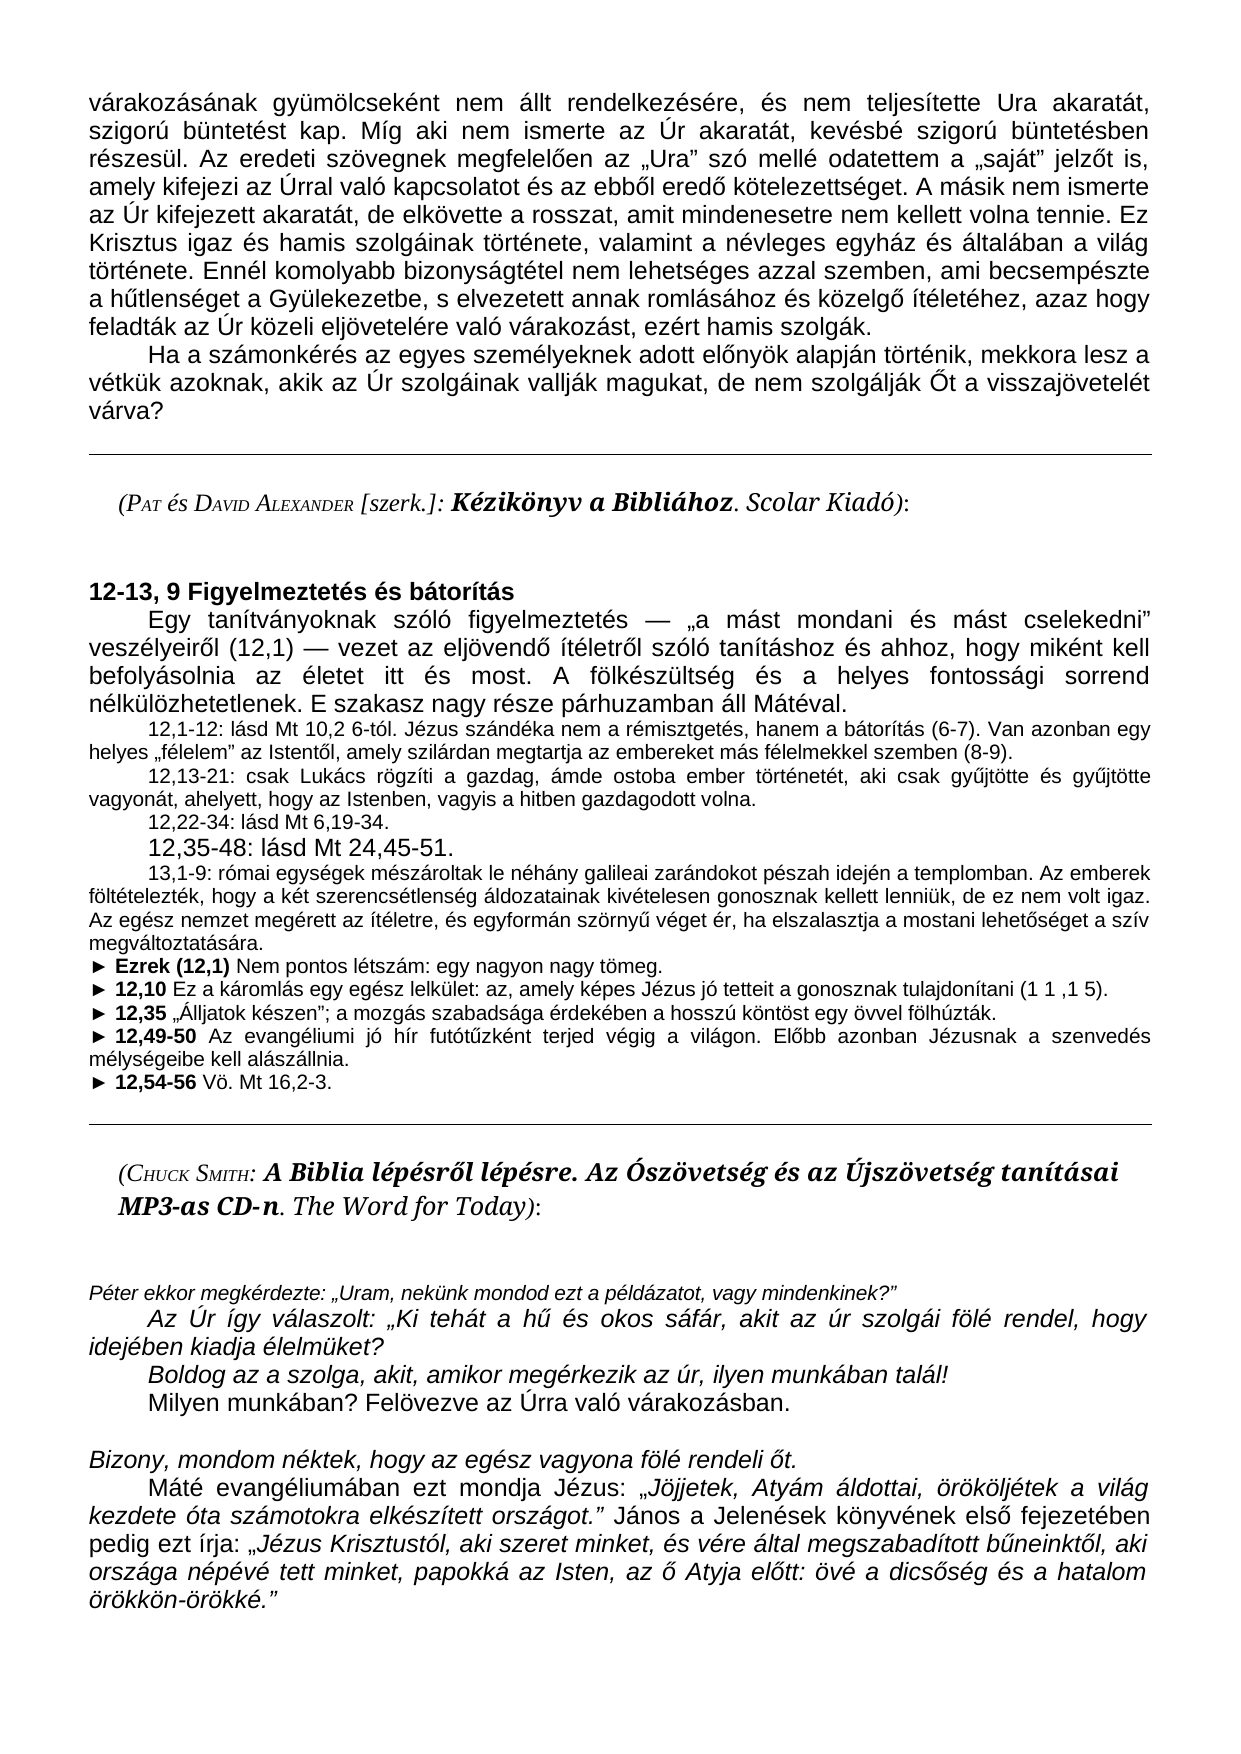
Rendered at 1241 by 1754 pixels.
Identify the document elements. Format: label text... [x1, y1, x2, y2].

text Ha a számonkérés az egyes személyeknek adott előnyök alapján történik, mekkora lesz a vétkük azoknak, akik az Úr szolgáinak vallják magukat, de nem szolgálják Őt a visszajövetelét várva? [88, 341, 1152, 425]
text ► 12,54-56 Vö. Mt 16,2-3. [88, 1071, 1152, 1094]
text várakozásának gyümölcseként nem állt rendelkezésére, és nem teljesítette Ura akaratát, szigorú büntetést kap. Míg aki nem ismerte az Úr akaratát, kevésbé szigorú büntetésben részesül. Az eredeti szövegnek megfelelően az „Ura” szó mellé odatettem a „saját” jelzőt is, amely kifejezi az Úrral való kapcsolatot és az ebből eredő kötelezettséget. A másik nem ismerte az Úr kifejezett akaratát, de elkövette a rosszat, amit mindenesetre nem kellett volna tennie. Ez Krisztus igaz és hamis szolgáinak története, valamint a névleges egyház és általában a világ története. Ennél komolyabb bizonyságtétel nem lehetséges azzal szemben, ami becsempészte a hűtlenséget a Gyülekezetbe, s elvezetett annak romlásához és közelgő ítéletéhez, azaz hogy feladták az Úr közeli eljövetelére való várakozást, ezért hamis szolgák. [88, 88, 1152, 341]
text (Chuck Smith: A Biblia lépésről lépésre. Az Ószövetség és az Újszövetség tanításai MP3-as CD‑n. The Word for Today): [88, 1125, 1152, 1252]
text ► 12,49-50 Az evangéliumi jó hír futótűzként terjed végig a világon. Előbb azonban Jézusnak a szenvedés mélységeibe kell alászállnia. [88, 1024, 1152, 1071]
text 12,22-34: lásd Mt 6,19-34. [88, 811, 1152, 834]
text (Pat és David Alexander [szerk.]: Kézikönyv a Bibliához. Scolar Kiadó): [88, 455, 1152, 548]
text Milyen munkában? Felövezve az Úrra való várakozásban. [88, 1388, 1152, 1416]
text Péter ekkor megkérdezte: „Uram, nekünk mondod ezt a példázatot, vagy mindenkinek?” [88, 1281, 1152, 1304]
text Boldog az a szolga, akit, amikor megérkezik az úr, ilyen munkában talál! [88, 1360, 1152, 1388]
text Az Úr így válaszolt: „Ki tehát a hű és okos sáfár, akit az úr szolgái fölé rendel, hogy idejében kiadja élelmüket? [88, 1304, 1152, 1360]
text ► Ezrek (12,1) Nem pontos létszám: egy nagyon nagy tömeg. [88, 955, 1152, 978]
text ► 12,35 „Álljatok készen”; a mozgás szabadsága érdekében a hosszú köntöst egy övvel fölhúzták. [88, 1001, 1152, 1024]
text 12,35-48: lásd Mt 24,45-51. [88, 834, 1152, 862]
text 12-13, 9 Figyelmeztetés és bátorítás [88, 578, 1152, 606]
text 12,13-21: csak Lukács rögzíti a gazdag, ámde ostoba ember történetét, aki csak gyűjtötte és gyűjtötte vagyonát, ahelyett, hogy az Istenben, vagyis a hitben gazdagodott volna. [88, 764, 1152, 811]
text Egy tanítványoknak szóló figyelmeztetés — „a mást mondani és mást cselekedni” veszélyeiről (12,1) — vezet az eljövendő ítéletről szóló tanításhoz és ahhoz, hogy miként kell befolyásolnia az életet itt és most. A fölkészültség és a helyes fontossági sorrend nélkülözhetetlenek. E szakasz nagy része párhuzamban áll Mátéval. [88, 606, 1152, 718]
text Máté evangéliumában ezt mondja Jézus: „Jöjjetek, Atyám áldottai, örököljétek a világ kezdete óta számotokra elkészített országot.” János a Jelenések könyvének első fejezetében pedig ezt írja: „Jézus Krisztustól, aki szeret minket, és vére által megszabadított bűneinktől, aki országa népévé tett minket, papokká az Isten, az ő Atyja előtt: övé a dicsőség és a hatalom örökkön-örökké.” [88, 1474, 1152, 1614]
text Bizony, mondom néktek, hogy az egész vagyona fölé rendeli őt. [88, 1446, 1152, 1474]
text 12,1-12: lásd Mt 10,2 6-tól. Jézus szándéka nem a rémisztgetés, hanem a bátorítás (6-7). Van azonban egy helyes „félelem” az Istentől, amely szilárdan megtartja az embereket más félelmekkel szemben (8-9). [88, 718, 1152, 764]
text 13,1-9: római egységek mészároltak le néhány galileai zarándokot pészah idején a templomban. Az emberek föltételezték, hogy a két szerencsétlenség áldozatainak kivételesen gonosznak kellett lenniük, de ez nem volt igaz. Az egész nemzet megérett az ítéletre, és egyformán szörnyű véget ér, ha elszalasztja a mostani lehetőséget a szív megváltoztatására. [88, 862, 1152, 955]
text ► 12,10 Ez a káromlás egy egész lelkület: az, amely képes Jézus jó tetteit a gonosznak tulajdonítani (1 1 ,1 5). [88, 978, 1152, 1001]
